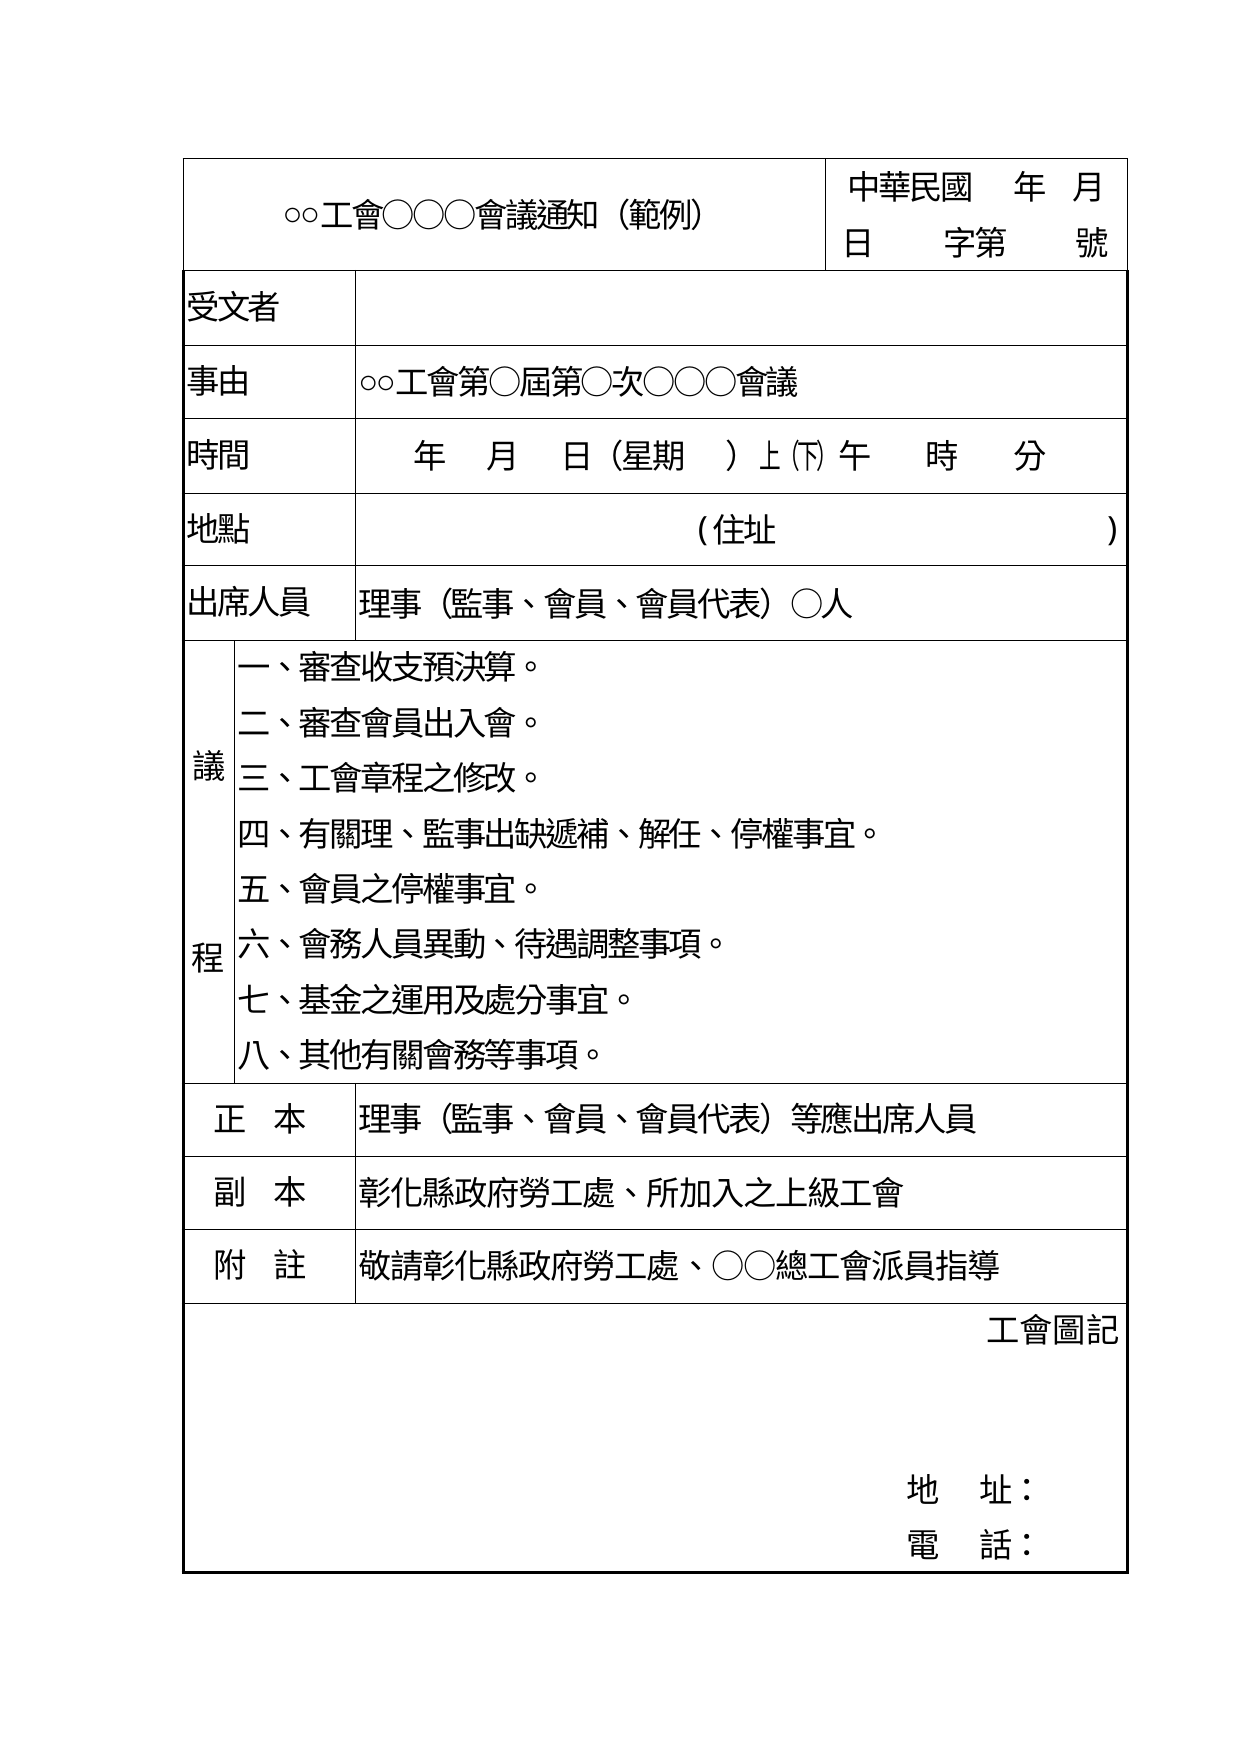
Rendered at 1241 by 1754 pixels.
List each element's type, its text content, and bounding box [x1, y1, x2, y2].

table_cell 理事（監事、會員、會員代表）等應出席人員 [356, 1084, 1126, 1156]
table_cell 地點 [185, 494, 355, 565]
table_cell 受文者 [185, 271, 355, 345]
table_cell 理事（監事、會員、會員代表）○人 [356, 566, 1126, 640]
table_cell 敬請彰化縣政府勞工處、○○總工會派員指導 [356, 1230, 1126, 1302]
table_cell 工會圖記 地 址： 電 話： [185, 1304, 1126, 1571]
table_cell ○○工會第○屆第○次○○○會議 [356, 346, 1126, 418]
table_cell 出席人員 [185, 566, 355, 640]
table_cell 副 本 [185, 1157, 355, 1229]
table_cell 時間 [185, 419, 355, 493]
table_header 中華民國 年 月 日 字第 號 [826, 159, 1127, 270]
table_cell 彰化縣政府勞工處、所加入之上級工會 [356, 1157, 1126, 1229]
table_cell 議 程 [185, 641, 234, 1083]
table_cell [356, 271, 1126, 345]
table_cell 一、審查收支預決算。 二、審查會員出入會。 三、工會章程之修改。 四、有關理、監事出缺遞補、解任、停權事宜。 五、會員之停權事宜。 六、會務人員異動、待遇調整事項。 七、基金之運用及處分事宜。 八、其他有關會務等事項。 [235, 641, 1126, 1083]
table_cell 事由 [185, 346, 355, 418]
table_cell 附 註 [185, 1230, 355, 1302]
table_cell 正 本 [185, 1084, 355, 1156]
table_cell 年 月 日（星期 ）上（下）午 時 分 [356, 419, 1126, 493]
table_header ○○工會○○○會議通知（範例） [184, 159, 825, 270]
table_cell (住址 ) [356, 494, 1126, 565]
